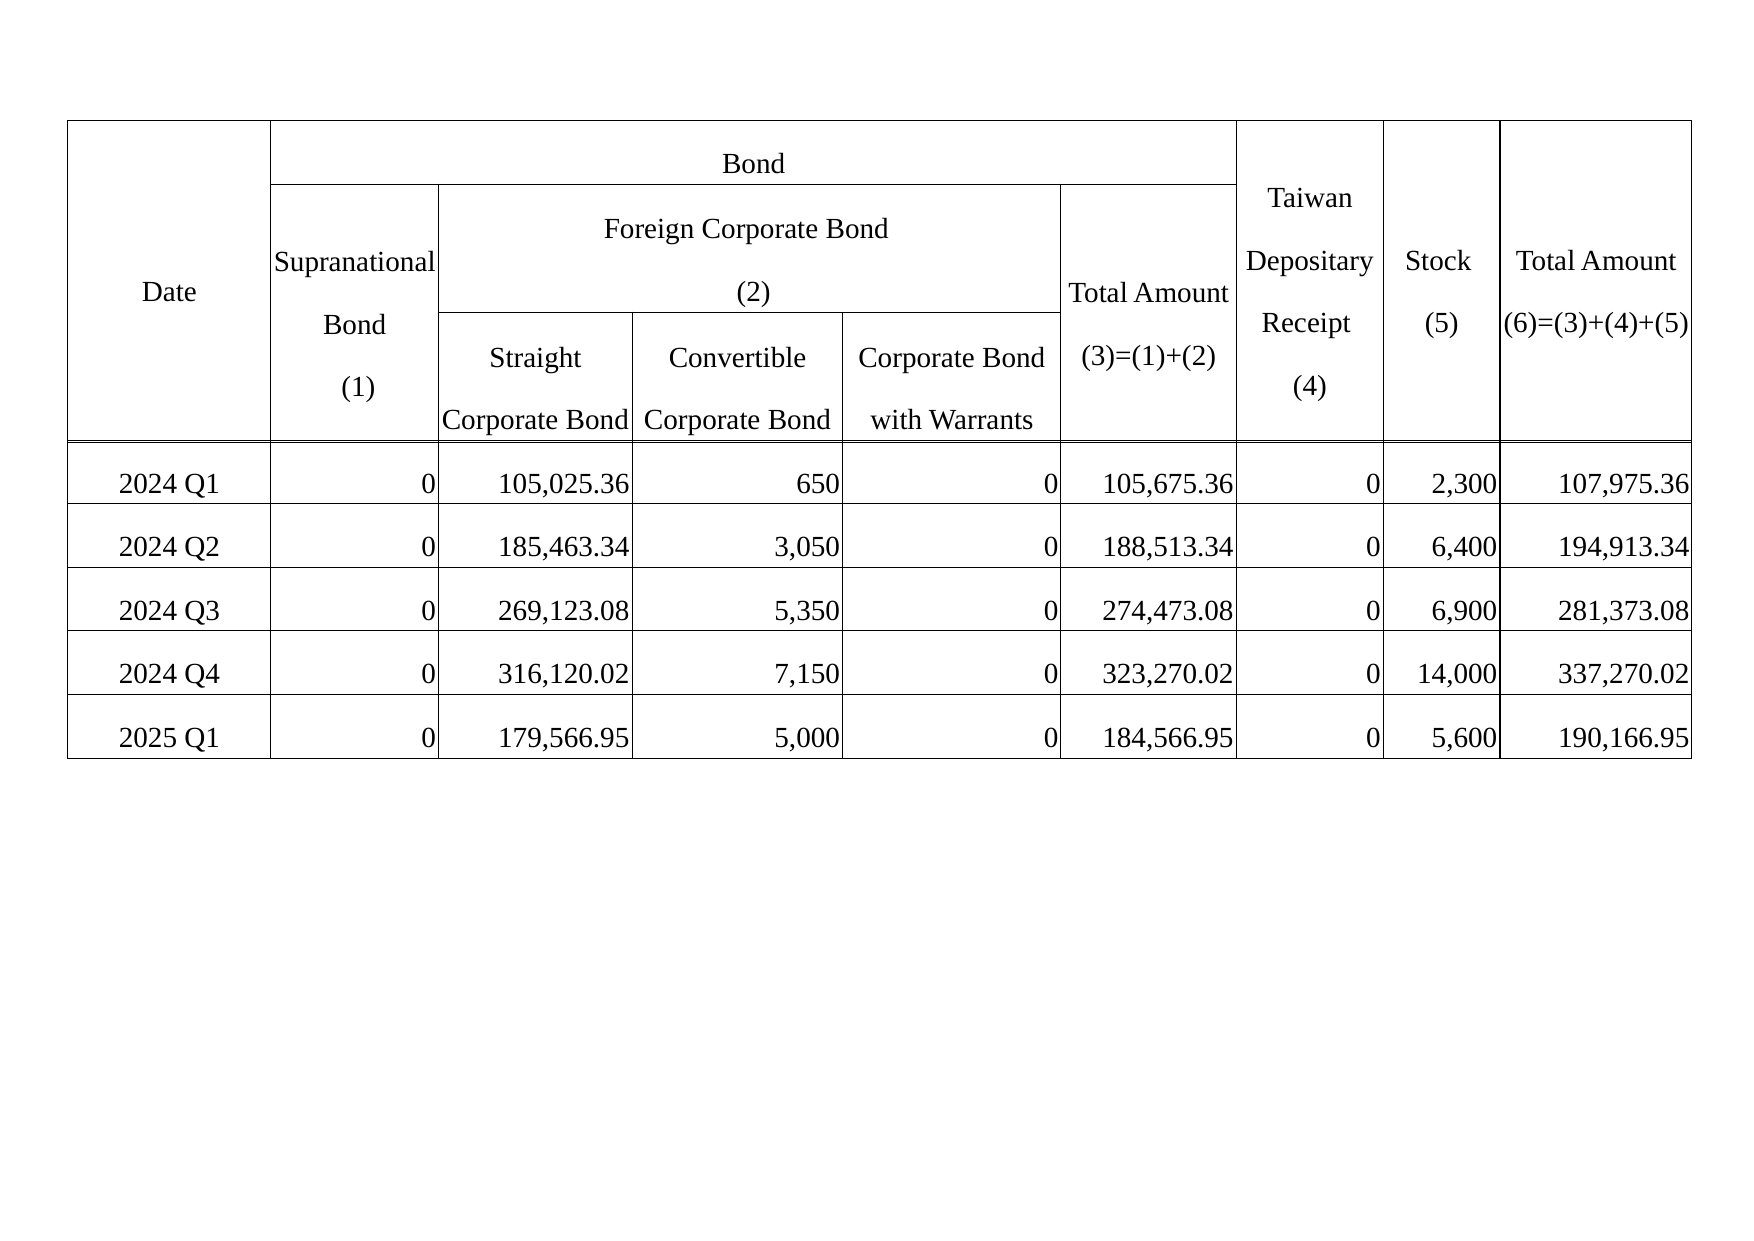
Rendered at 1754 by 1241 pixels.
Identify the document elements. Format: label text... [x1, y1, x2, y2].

table_cell Total Amount (3)=(1)+(2) [1061, 185, 1236, 440]
table_cell 5,600 [1384, 695, 1499, 757]
table_cell 2024 Q4 [68, 631, 270, 694]
table_cell 0 [843, 443, 1060, 503]
table_cell 0 [271, 568, 438, 630]
table_cell 2024 Q1 [68, 443, 270, 503]
table_cell 185,463.34 [439, 504, 632, 567]
table_cell Straight Corporate Bond [439, 313, 632, 440]
table_cell 2025 Q1 [68, 695, 270, 757]
table_header Total Amount (6)=(3)+(4)+(5) [1501, 121, 1691, 440]
table_cell 269,123.08 [439, 568, 632, 630]
table_cell 194,913.34 [1501, 504, 1691, 567]
table_header Date [68, 121, 270, 440]
table_cell 6,900 [1384, 568, 1499, 630]
table_cell 105,025.36 [439, 443, 632, 503]
table_header Taiwan Depositary Receipt (4) [1237, 121, 1383, 440]
table_cell 0 [1237, 443, 1383, 503]
table_header Stock (5) [1384, 121, 1499, 440]
table_cell 179,566.95 [439, 695, 632, 757]
table_cell 0 [843, 504, 1060, 567]
table_cell Corporate Bond with Warrants [843, 313, 1060, 440]
table_cell 0 [271, 631, 438, 694]
table_cell Convertible Corporate Bond [633, 313, 842, 440]
table_cell 650 [633, 443, 842, 503]
table_cell 0 [1237, 695, 1383, 757]
table_cell 337,270.02 [1501, 631, 1691, 694]
table_cell 5,000 [633, 695, 842, 757]
table_cell 2024 Q2 [68, 504, 270, 567]
table_cell 184,566.95 [1061, 695, 1236, 757]
table_cell 14,000 [1384, 631, 1499, 694]
table_cell 0 [843, 568, 1060, 630]
table_cell 105,675.36 [1061, 443, 1236, 503]
table_cell 316,120.02 [439, 631, 632, 694]
table_cell 0 [1237, 631, 1383, 694]
table_cell 0 [843, 631, 1060, 694]
table_cell 5,350 [633, 568, 842, 630]
table_cell 0 [271, 504, 438, 567]
table_cell 6,400 [1384, 504, 1499, 567]
table_cell 188,513.34 [1061, 504, 1236, 567]
table_cell 3,050 [633, 504, 842, 567]
table_cell 281,373.08 [1501, 568, 1691, 630]
table_cell 107,975.36 [1501, 443, 1691, 503]
table_cell 323,270.02 [1061, 631, 1236, 694]
table_cell Supranational Bond (1) [271, 185, 438, 440]
table_cell 7,150 [633, 631, 842, 694]
table_cell Foreign Corporate Bond (2) [439, 185, 1060, 312]
table_cell 0 [271, 695, 438, 757]
table_cell 2024 Q3 [68, 568, 270, 630]
table_cell 0 [271, 443, 438, 503]
table_cell 190,166.95 [1501, 695, 1691, 757]
table_cell 2,300 [1384, 443, 1499, 503]
table_cell 0 [1237, 504, 1383, 567]
table_header Bond [271, 121, 1236, 183]
table_cell 0 [843, 695, 1060, 757]
table_cell 0 [1237, 568, 1383, 630]
table_cell 274,473.08 [1061, 568, 1236, 630]
